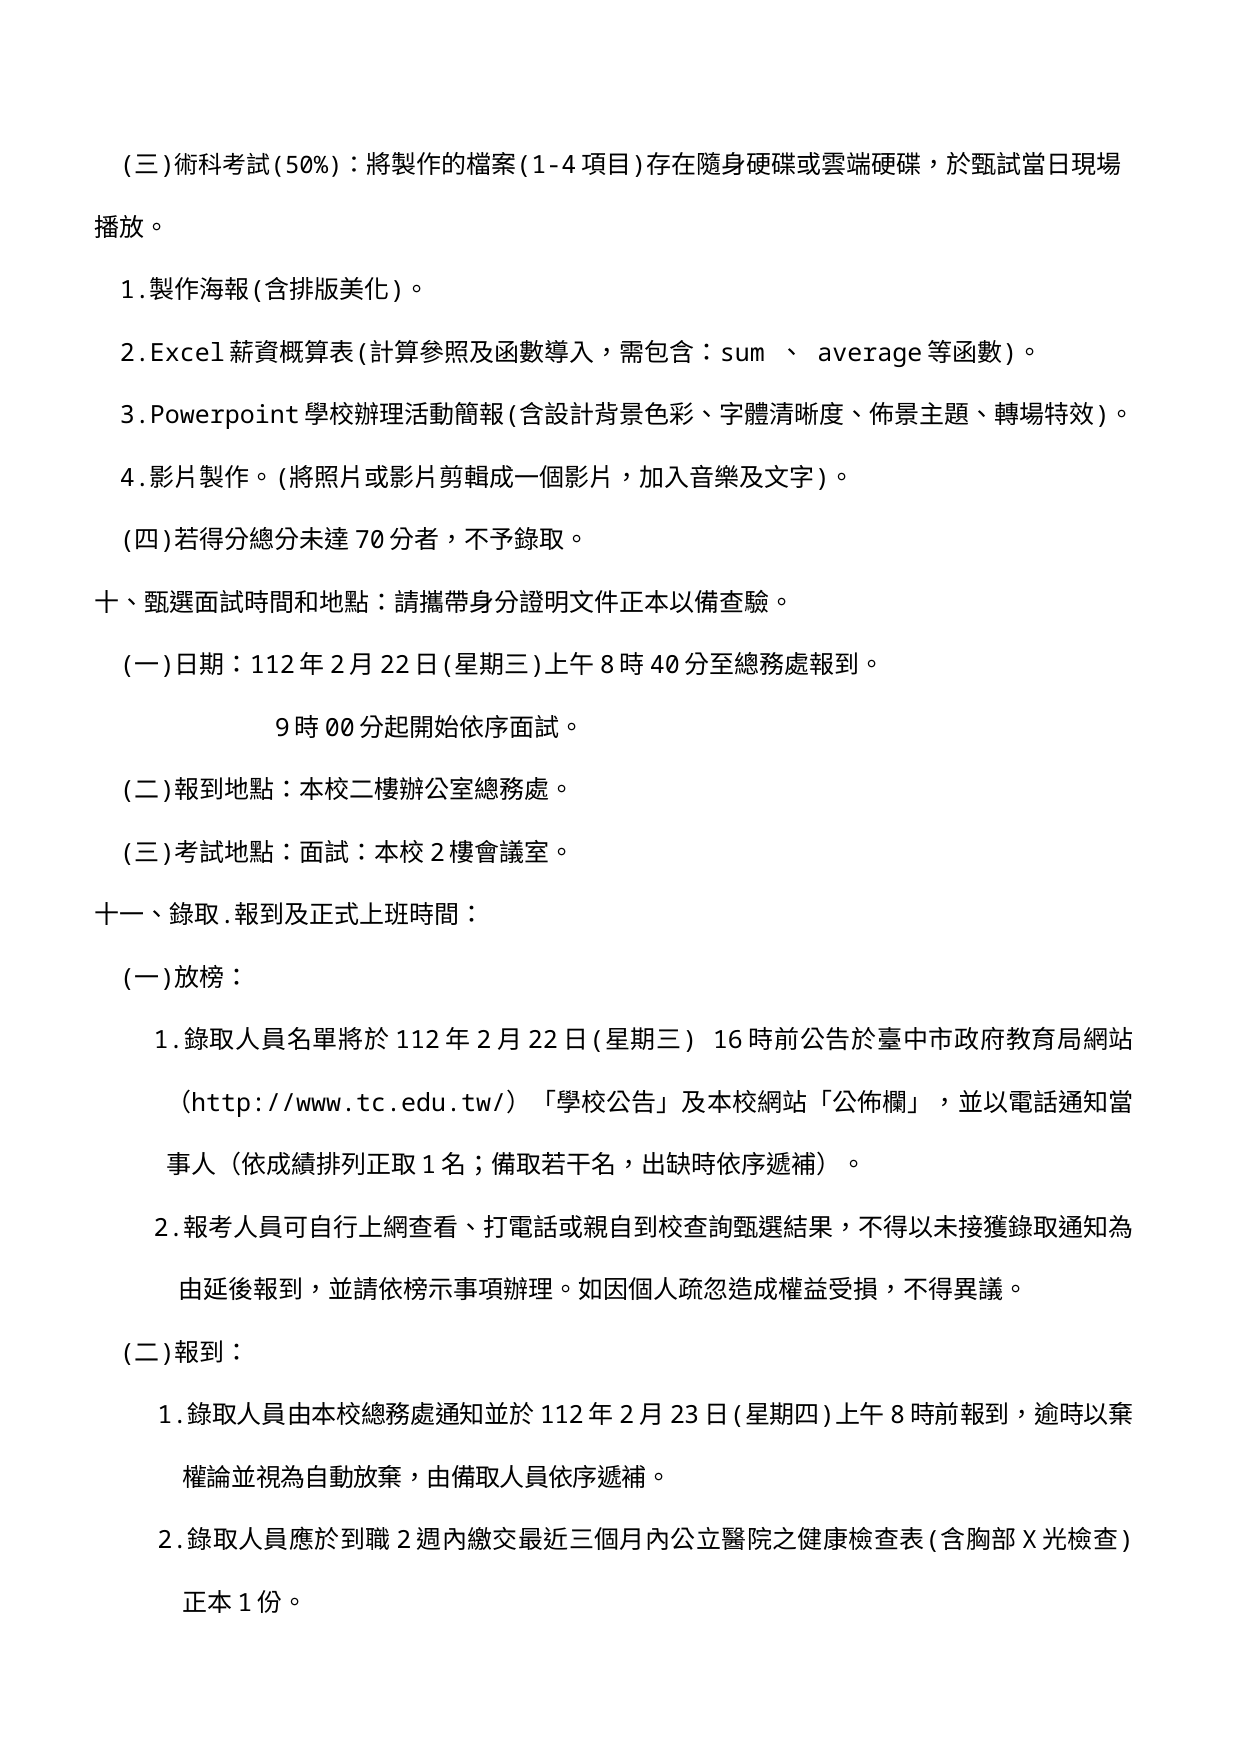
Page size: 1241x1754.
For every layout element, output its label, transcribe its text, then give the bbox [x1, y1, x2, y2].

text (一)日期：112年2月22日(星期三)上午8時40分至總務處報到。 [94, 621, 1134, 683]
text 2.Excel薪資概算表(計算參照及函數導入，需包含：sum 、 average等函數)。 [94, 308, 1134, 371]
text 十、甄選面試時間和地點：請攜帶身分證明文件正本以備查驗。 [94, 558, 1134, 621]
text (三)考試地點：面試：本校2樓會議室。 [94, 808, 1134, 871]
text 9時00分起開始依序面試。 [94, 683, 1134, 746]
text 1.錄取人員名單將於112年2月22日(星期三) 16時前公告於臺中市政府教育局網站（http://www.tc.edu.tw/）「學校公告」及本校網站「公佈欄」，並以電話通知當事人（依成績排列正取1名；備取若干名，出缺時依序遞補）。 [153, 996, 1134, 1183]
text 2.報考人員可自行上網查看、打電話或親自到校查詢甄選結果，不得以未接獲錄取通知為由延後報到，並請依榜示事項辦理。如因個人疏忽造成權益受損，不得異議。 [153, 1183, 1134, 1308]
text 3.Powerpoint學校辦理活動簡報(含設計背景色彩、字體清晰度、佈景主題、轉場特效)。 [94, 371, 1134, 433]
text 2.錄取人員應於到職2週內繳交最近三個月內公立醫院之健康檢查表(含胸部X光檢查) 正本1份。 [157, 1496, 1134, 1621]
text (四)若得分總分未達70分者，不予錄取。 [119, 496, 1134, 558]
text (二)報到： [94, 1308, 1134, 1371]
text (二)報到地點：本校二樓辦公室總務處。 [94, 746, 1134, 808]
text (一)放榜： [94, 933, 1134, 996]
text 十一、錄取.報到及正式上班時間： [94, 871, 1134, 933]
text 1.製作海報(含排版美化)。 [94, 246, 1134, 308]
text 1.錄取人員由本校總務處通知並於112年2月23日(星期四)上午8時前報到，逾時以棄權論並視為自動放棄，由備取人員依序遞補。 [157, 1371, 1134, 1496]
text 4.影片製作。(將照片或影片剪輯成一個影片，加入音樂及文字)。 [94, 433, 1134, 496]
text (三)術科考試(50%)：將製作的檔案(1-4項目)存在隨身硬碟或雲端硬碟，於甄試當日現場播放。 [94, 121, 1134, 246]
